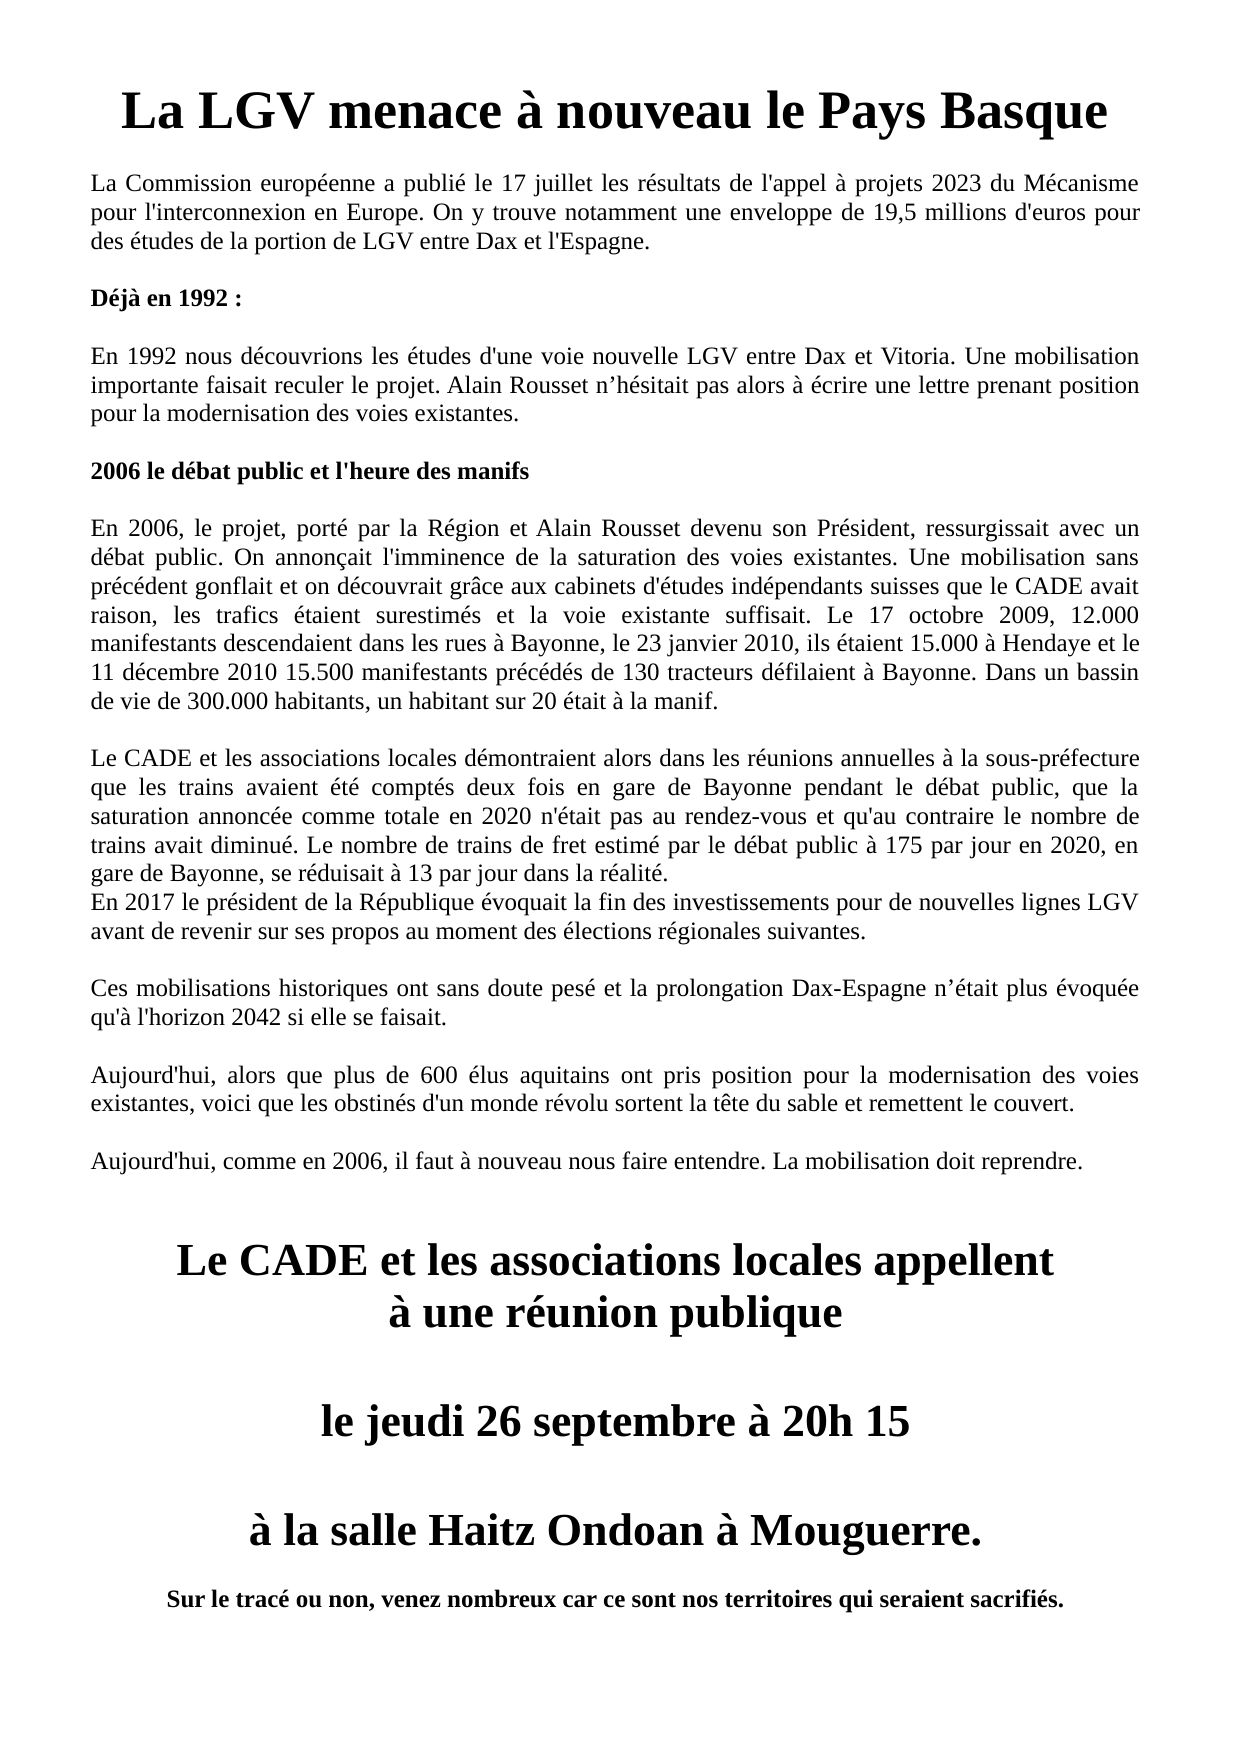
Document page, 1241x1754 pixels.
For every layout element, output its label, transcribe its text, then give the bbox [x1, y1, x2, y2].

text En 2006, le projet, porté par la Région et Alain Rousset devenu son Président, ressurgissait avec un débat public. On annonçait l'imminence de la saturation des voies existantes. Une mobilisation sans précédent gonflait et on découvrait grâce aux cabinets d'études indépendants suisses que le CADE avait raison, les trafics étaient surestimés et la voie existante suffisait. Le 17 octobre 2009, 12.000 manifestants descendaient dans les rues à Bayonne, le 23 janvier 2010, ils étaient 15.000 à Hendaye et le 11 décembre 2010 15.500 manifestants précédés de 130 tracteurs défilaient à Bayonne. Dans un bassin de vie de 300.000 habitants, un habitant sur 20 était à la manif. [90, 513, 1141, 715]
text Sur le tracé ou non, venez nombreux car ce sont nos territoires qui seraient sacrifiés. [90, 1584, 1141, 1612]
text Le CADE et les associations locales appellent [90, 1232, 1141, 1285]
text La Commission européenne a publié le 17 juillet les résultats de l'appel à projets 2023 du Mécanisme pour l'interconnexion en Europe. On y trouve notamment une enveloppe de 19,5 millions d'euros pour des études de la portion de LGV entre Dax et l'Espagne. [90, 168, 1141, 255]
text La LGV menace à nouveau le Pays Basque [90, 78, 1141, 140]
text Aujourd'hui, alors que plus de 600 élus aquitains ont pris position pour la modernisation des voies existantes, voici que les obstinés d'un monde révolu sortent la tête du sable et remettent le couvert. [90, 1060, 1141, 1117]
text Déjà en 1992 : [90, 283, 1141, 312]
text 2006 le débat public et l'heure des manifs [90, 456, 1141, 485]
text Ces mobilisations historiques ont sans doute pesé et la prolongation Dax-Espagne n’était plus évoquée qu'à l'horizon 2042 si elle se faisait. [90, 973, 1141, 1031]
text Aujourd'hui, comme en 2006, il faut à nouveau nous faire entendre. La mobilisation doit reprendre. [90, 1146, 1141, 1175]
text Le CADE et les associations locales démontraient alors dans les réunions annuelles à la sous-préfecture que les trains avaient été comptés deux fois en gare de Bayonne pendant le débat public, que la saturation annoncée comme totale en 2020 n'était pas au rendez-vous et qu'au contraire le nombre de trains avait diminué. Le nombre de trains de fret estimé par le débat public à 175 par jour en 2020, en gare de Bayonne, se réduisait à 13 par jour dans la réalité. [90, 743, 1141, 887]
text En 2017 le président de la République évoquait la fin des investissements pour de nouvelles lignes LGV avant de revenir sur ses propos au moment des élections régionales suivantes. [90, 887, 1141, 945]
text le jeudi 26 septembre à 20h 15 [90, 1393, 1141, 1446]
text En 1992 nous découvrions les études d'une voie nouvelle LGV entre Dax et Vitoria. Une mobilisation importante faisait reculer le projet. Alain Rousset n’hésitait pas alors à écrire une lettre prenant position pour la modernisation des voies existantes. [90, 341, 1141, 427]
text à la salle Haitz Ondoan à Mouguerre. [90, 1502, 1141, 1555]
text à une réunion publique [90, 1285, 1141, 1338]
